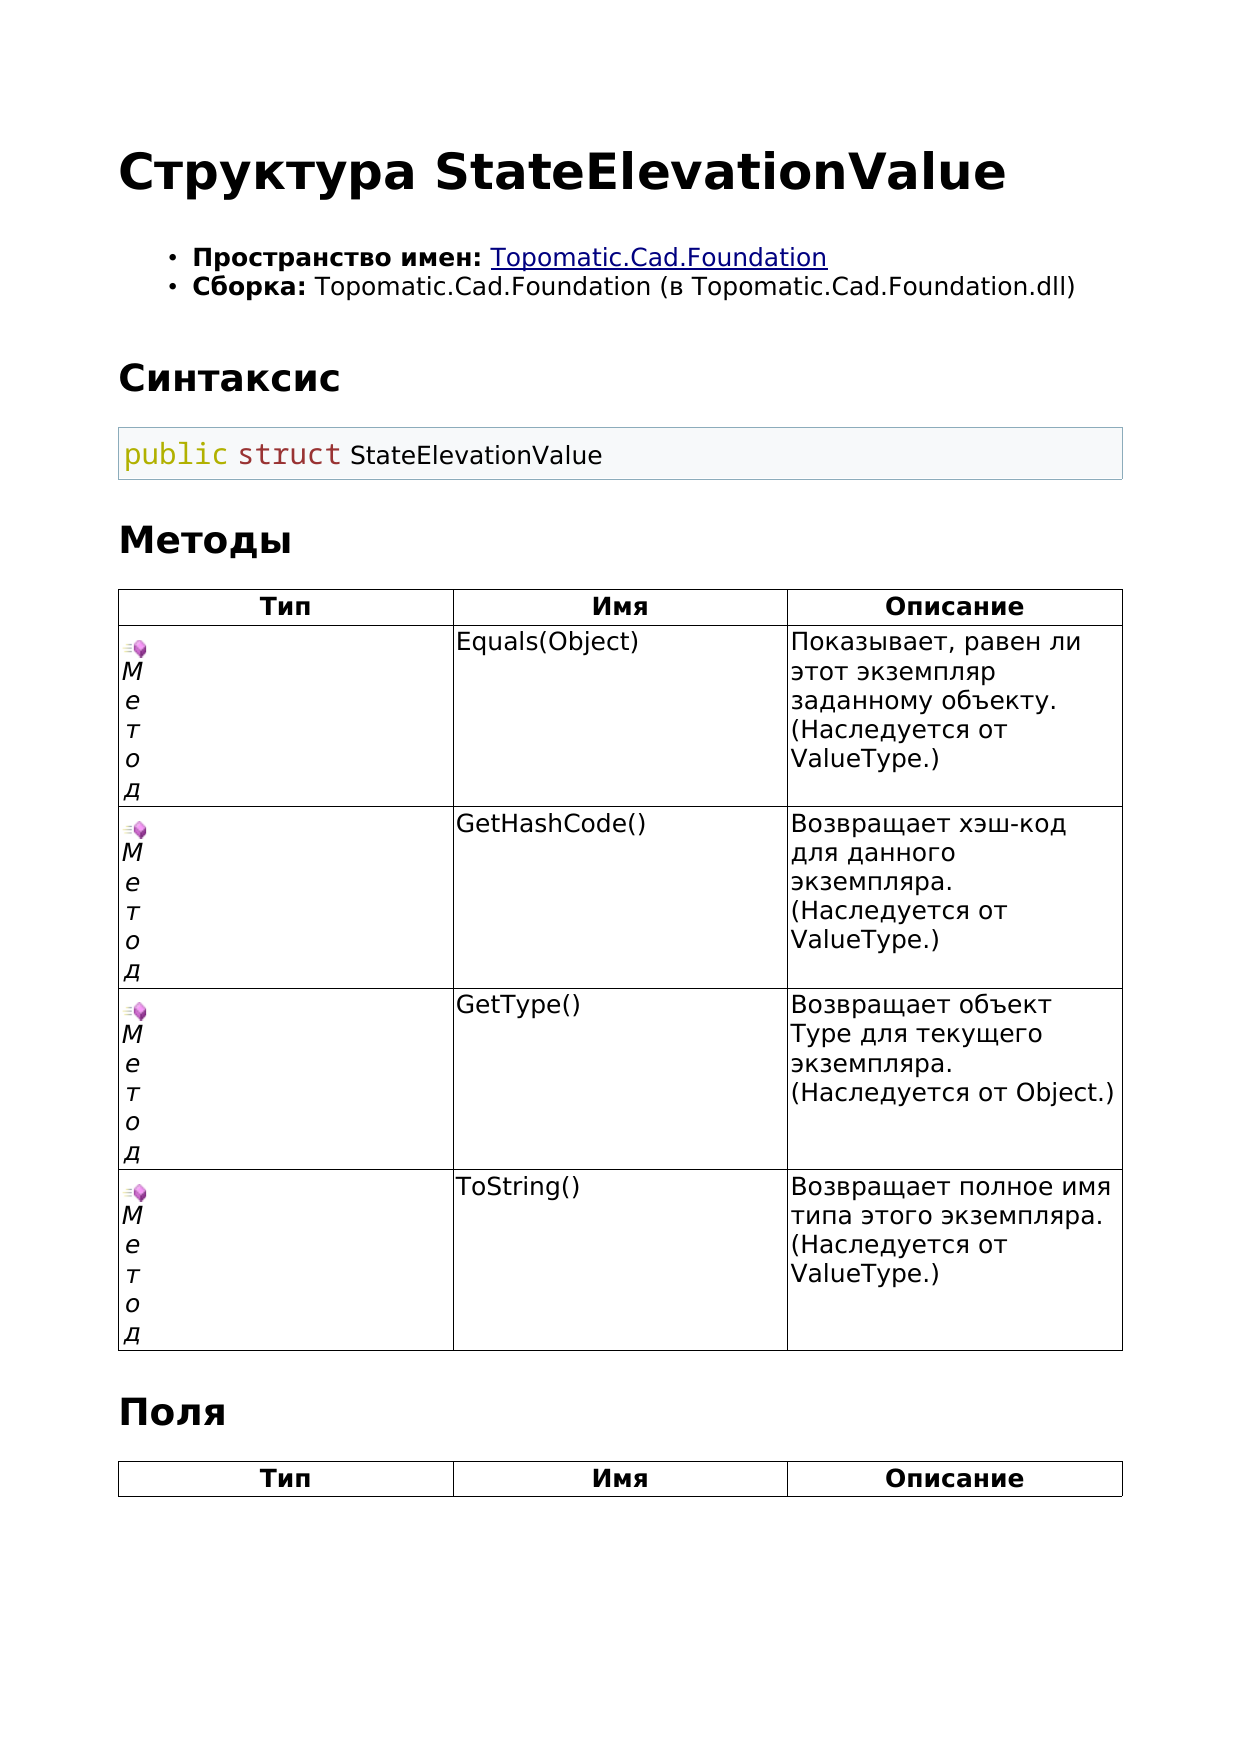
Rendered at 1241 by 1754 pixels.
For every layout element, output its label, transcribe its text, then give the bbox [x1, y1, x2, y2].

table_cell [119, 626, 453, 806]
picture [121, 1184, 147, 1202]
subtitle Синтаксис [118, 356, 1122, 400]
table_header Тип [119, 1462, 453, 1496]
table_cell Equals(Object) [454, 626, 787, 806]
table_header Описание [788, 1462, 1122, 1496]
table_cell [119, 1170, 453, 1350]
table_header public struct StateElevationValue [119, 428, 1122, 478]
subtitle Структура StateElevationValue [118, 143, 1122, 201]
table_cell GetHashCode() [454, 807, 787, 987]
list Сборка: Topomatic.Cad.Foundation (в Topomatic.Cad.Foundation.dll) [177, 272, 1122, 302]
table_cell [119, 807, 453, 987]
table_header Имя [454, 1462, 787, 1496]
subtitle Методы [118, 518, 1122, 562]
subtitle Поля [118, 1390, 1122, 1434]
picture [121, 1002, 147, 1021]
table_cell GetType() [454, 989, 787, 1169]
table_cell Возвращает хэш-код для данного экземпляра. (Наследуется от ValueType.) [788, 807, 1122, 987]
table_cell ToString() [454, 1170, 787, 1350]
picture [121, 821, 147, 839]
table_cell Показывает, равен ли этот экземпляр заданному объекту. (Наследуется от ValueType.) [788, 626, 1122, 806]
table_header Описание [788, 590, 1122, 624]
list Пространство имен: Topomatic.Cad.Foundation [177, 243, 1122, 272]
picture [121, 640, 147, 658]
table_cell Возвращает полное имя типа этого экземпляра. (Наследуется от ValueType.) [788, 1170, 1122, 1350]
table_header Имя [454, 590, 787, 624]
table_cell [119, 989, 453, 1169]
table_header Тип [119, 590, 453, 624]
table_cell Возвращает объект Type для текущего экземпляра. (Наследуется от Object.) [788, 989, 1122, 1169]
